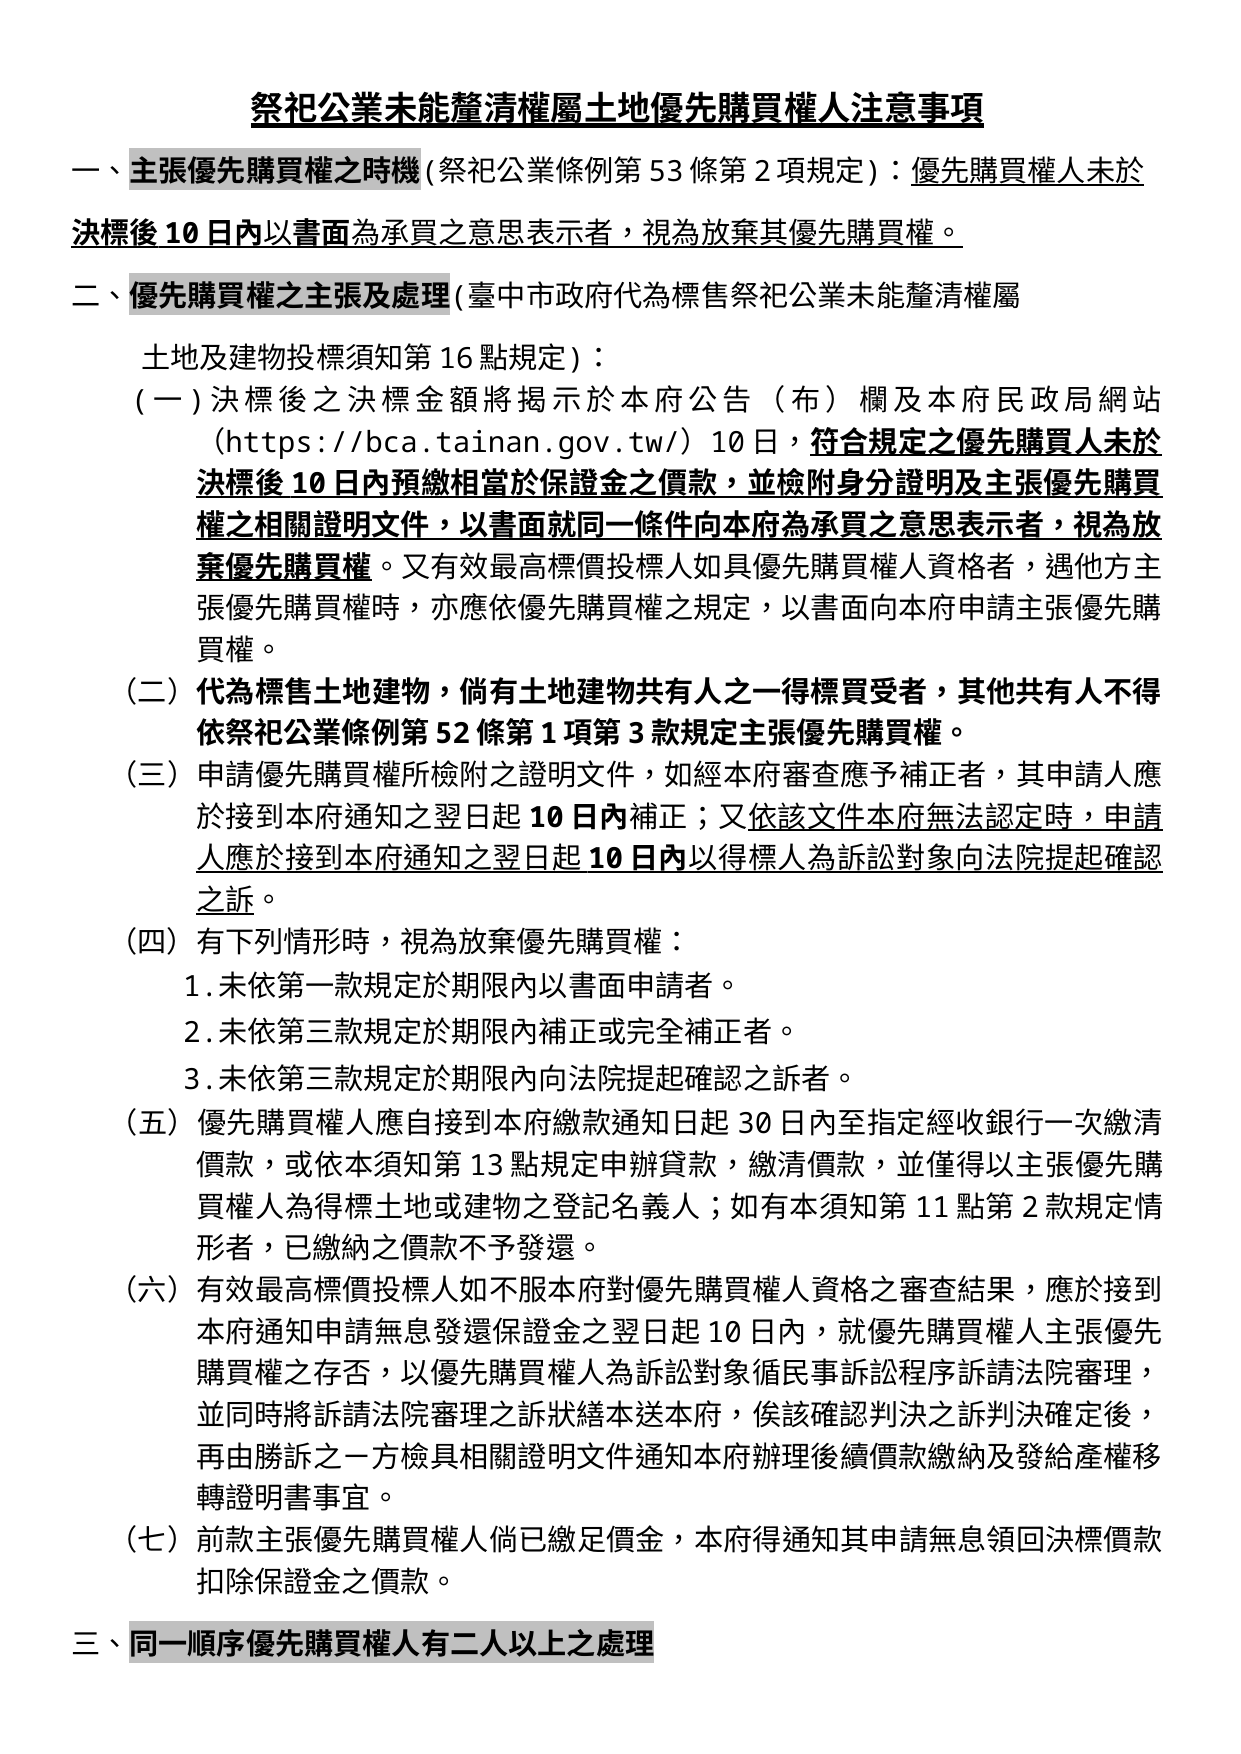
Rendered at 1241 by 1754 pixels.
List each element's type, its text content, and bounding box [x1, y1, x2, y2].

text 2.未依第三款規定於期限內補正或完全補正者。 [138, 1009, 1163, 1051]
text 祭祀公業未能釐清權屬土地優先購買權人注意事項 [71, 64, 1163, 127]
text 1.未依第一款規定於期限內以書面申請者。 [138, 963, 1163, 1004]
text 土地及建物投標須知第16點規定)： [71, 314, 1163, 377]
text (一)決標後之決標金額將揭示於本府公告（布）欄及本府民政局網站（https://bca.tainan.gov.tw/）10日，符合規定之優先購買人未於決標後10日內預繳相當於保證金之價款，並檢附身分證明及主張優先購買權之相關證明文件，以書面就同一條件向本府為承買之意思表示者，視為放棄優先購買權。又有效最高標價投標人如具優先購買權人資格者，遇他方主張優先購買權時，亦應依優先購買權之規定，以書面向本府申請主張優先購買權。 [108, 377, 1163, 669]
text （七）前款主張優先購買權人倘已繳足價金，本府得通知其申請無息領回決標價款扣除保證金之價款。 [108, 1517, 1163, 1600]
text 二、優先購買權之主張及處理(臺中市政府代為標售祭祀公業未能釐清權屬 [71, 252, 1163, 314]
text （二）代為標售土地建物，倘有土地建物共有人之一得標買受者，其他共有人不得依祭祀公業條例第52條第1項第3款規定主張優先購買權。 [108, 669, 1163, 752]
text 3.未依第三款規定於期限內向法院提起確認之訴者。 [138, 1056, 1163, 1098]
text （五）優先購買權人應自接到本府繳款通知日起30日內至指定經收銀行一次繳清價款，或依本須知第13點規定申辦貸款，繳清價款，並僅得以主張優先購買權人為得標土地或建物之登記名義人；如有本須知第11點第2款規定情形者，已繳納之價款不予發還。 [108, 1100, 1163, 1267]
text 三、同一順序優先購買權人有二人以上之處理 [71, 1600, 1163, 1663]
text （三）申請優先購買權所檢附之證明文件，如經本府審查應予補正者，其申請人應於接到本府通知之翌日起10日內補正；又依該文件本府無法認定時，申請人應於接到本府通知之翌日起10日內以得標人為訴訟對象向法院提起確認之訴。 [108, 752, 1163, 919]
text 一、主張優先購買權之時機(祭祀公業條例第53條第2項規定)：優先購買權人未於決標後10日內以書面為承買之意思表示者，視為放棄其優先購買權。 [71, 127, 1163, 252]
text （六）有效最高標價投標人如不服本府對優先購買權人資格之審查結果，應於接到本府通知申請無息發還保證金之翌日起10日內，就優先購買權人主張優先購買權之存否，以優先購買權人為訴訟對象循民事訴訟程序訴請法院審理，並同時將訴請法院審理之訴狀繕本送本府，俟該確認判決之訴判決確定後，再由勝訴之ㄧ方檢具相關證明文件通知本府辦理後續價款繳納及發給產權移轉證明書事宜。 [108, 1267, 1163, 1517]
text （四）有下列情形時，視為放棄優先購買權： [108, 919, 1163, 960]
